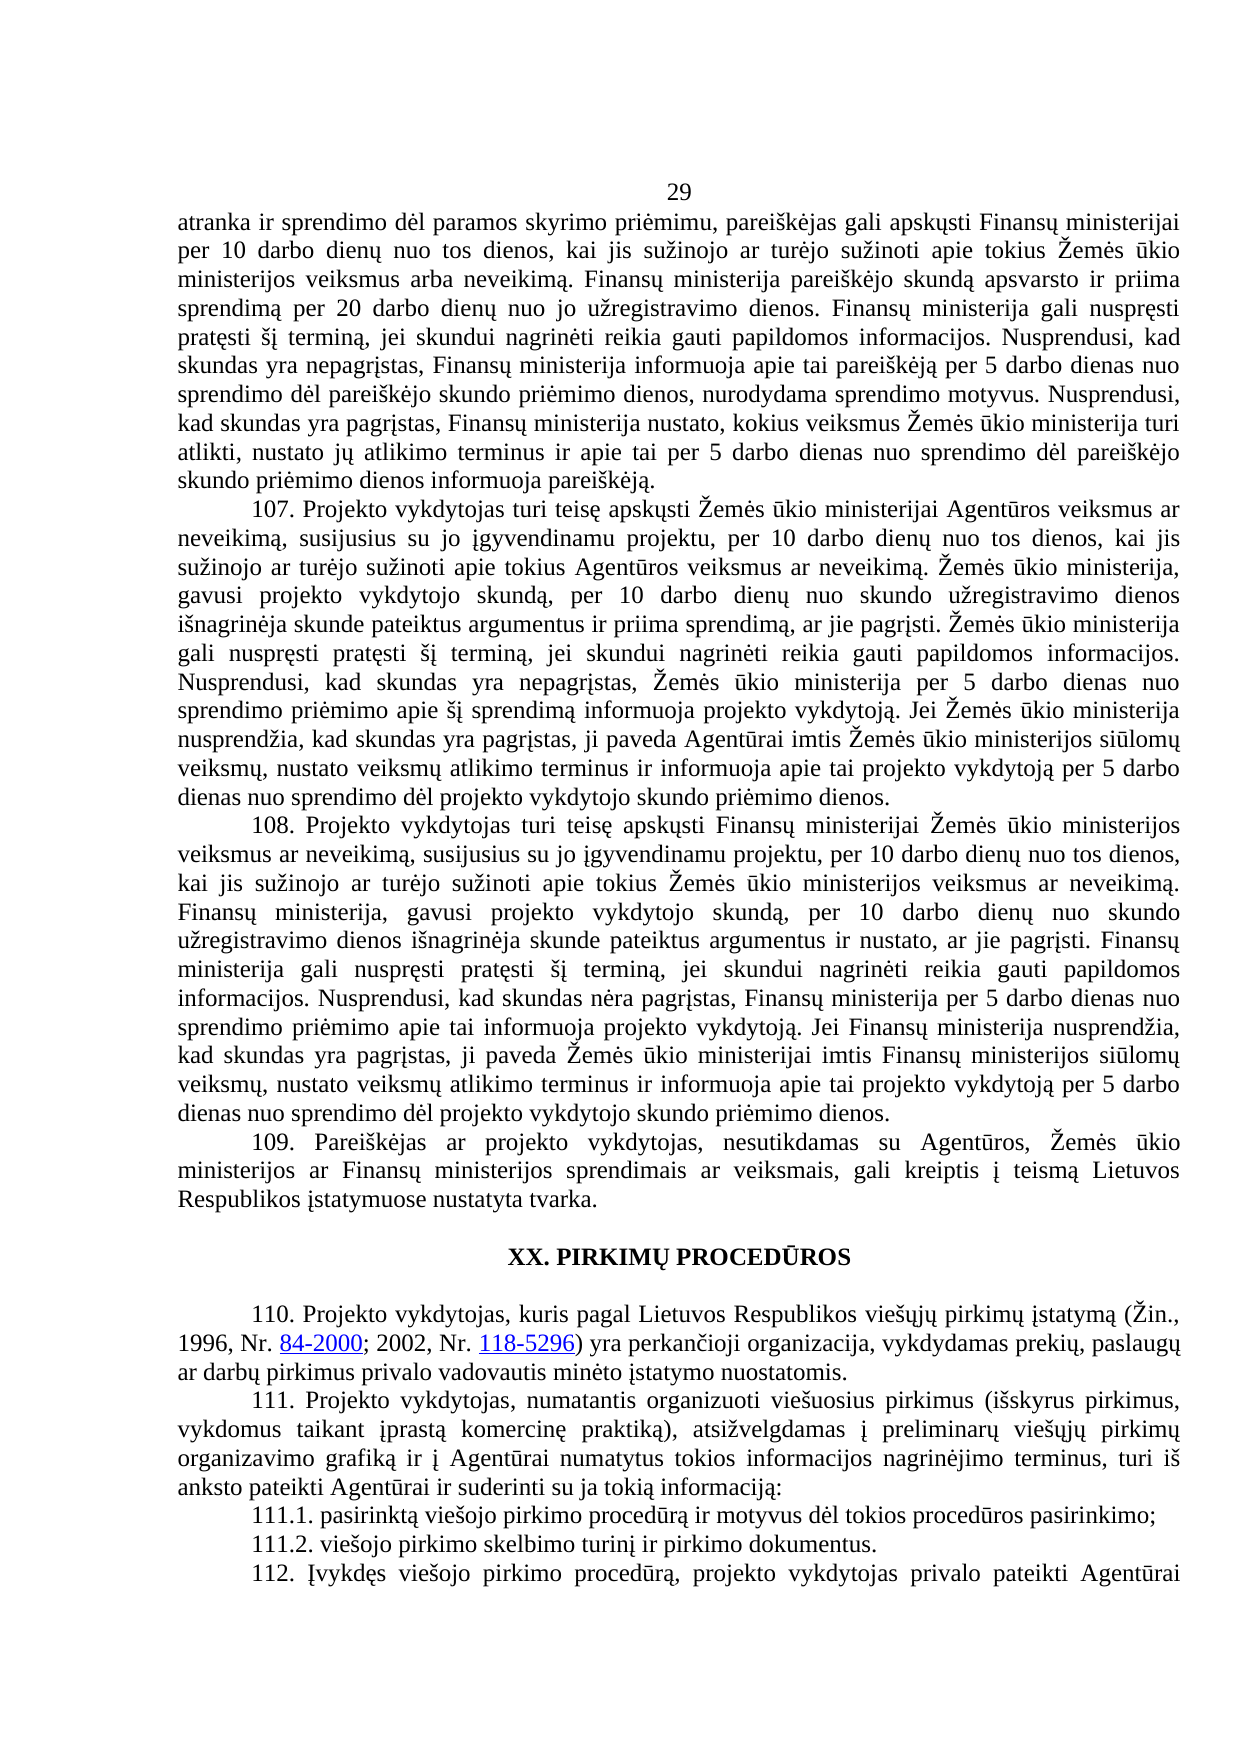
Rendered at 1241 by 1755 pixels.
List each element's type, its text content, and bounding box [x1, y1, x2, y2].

text 108. Projekto vykdytojas turi teisę apskųsti Finansų ministerijai Žemės ūkio ministerijos veiksmus ar neveikimą, susijusius su jo įgyvendinamu projektu, per 10 darbo dienų nuo tos dienos, kai jis sužinojo ar turėjo sužinoti apie tokius Žemės ūkio ministerijos veiksmus ar neveikimą. Finansų ministerija, gavusi projekto vykdytojo skundą, per 10 darbo dienų nuo skundo užregistravimo dienos išnagrinėja skunde pateiktus argumentus ir nustato, ar jie pagrįsti. Finansų ministerija gali nuspręsti pratęsti šį terminą, jei skundui nagrinėti reikia gauti papildomos informacijos. Nusprendusi, kad skundas nėra pagrįstas, Finansų ministerija per 5 darbo dienas nuo sprendimo priėmimo apie tai informuoja projekto vykdytoją. Jei Finansų ministerija nusprendžia, kad skundas yra pagrįstas, ji paveda Žemės ūkio ministerijai imtis Finansų ministerijos siūlomų veiksmų, nustato veiksmų atlikimo terminus ir informuoja apie tai projekto vykdytoją per 5 darbo dienas nuo sprendimo dėl projekto vykdytojo skundo priėmimo dienos. [177, 810, 1181, 1127]
text 110. Projekto vykdytojas, kuris pagal Lietuvos Respublikos viešųjų pirkimų įstatymą (Žin., 1996, Nr. 84-2000; 2002, Nr. 118-5296) yra perkančioji organizacija, vykdydamas prekių, paslaugų ar darbų pirkimus privalo vadovautis minėto įstatymo nuostatomis. [177, 1299, 1181, 1385]
text 111.2. viešojo pirkimo skelbimo turinį ir pirkimo dokumentus. [177, 1529, 1181, 1558]
text 111.1. pasirinktą viešojo pirkimo procedūrą ir motyvus dėl tokios procedūros pasirinkimo; [177, 1500, 1181, 1529]
text 107. Projekto vykdytojas turi teisę apskųsti Žemės ūkio ministerijai Agentūros veiksmus ar neveikimą, susijusius su jo įgyvendinamu projektu, per 10 darbo dienų nuo tos dienos, kai jis sužinojo ar turėjo sužinoti apie tokius Agentūros veiksmus ar neveikimą. Žemės ūkio ministerija, gavusi projekto vykdytojo skundą, per 10 darbo dienų nuo skundo užregistravimo dienos išnagrinėja skunde pateiktus argumentus ir priima sprendimą, ar jie pagrįsti. Žemės ūkio ministerija gali nuspręsti pratęsti šį terminą, jei skundui nagrinėti reikia gauti papildomos informacijos. Nusprendusi, kad skundas yra nepagrįstas, Žemės ūkio ministerija per 5 darbo dienas nuo sprendimo priėmimo apie šį sprendimą informuoja projekto vykdytoją. Jei Žemės ūkio ministerija nusprendžia, kad skundas yra pagrįstas, ji paveda Agentūrai imtis Žemės ūkio ministerijos siūlomų veiksmų, nustato veiksmų atlikimo terminus ir informuoja apie tai projekto vykdytoją per 5 darbo dienas nuo sprendimo dėl projekto vykdytojo skundo priėmimo dienos. [177, 494, 1181, 810]
text 111. Projekto vykdytojas, numatantis organizuoti viešuosius pirkimus (išskyrus pirkimus, vykdomus taikant įprastą komercinę praktiką), atsižvelgdamas į preliminarų viešųjų pirkimų organizavimo grafiką ir į Agentūrai numatytus tokios informacijos nagrinėjimo terminus, turi iš anksto pateikti Agentūrai ir suderinti su ja tokią informaciją: [177, 1385, 1181, 1500]
text 112. Įvykdęs viešojo pirkimo procedūrą, projekto vykdytojas privalo pateikti Agentūrai [177, 1558, 1181, 1587]
text atranka ir sprendimo dėl paramos skyrimo priėmimu, pareiškėjas gali apskųsti Finansų ministerijai per 10 darbo dienų nuo tos dienos, kai jis sužinojo ar turėjo sužinoti apie tokius Žemės ūkio ministerijos veiksmus arba neveikimą. Finansų ministerija pareiškėjo skundą apsvarsto ir priima sprendimą per 20 darbo dienų nuo jo užregistravimo dienos. Finansų ministerija gali nuspręsti pratęsti šį terminą, jei skundui nagrinėti reikia gauti papildomos informacijos. Nusprendusi, kad skundas yra nepagrįstas, Finansų ministerija informuoja apie tai pareiškėją per 5 darbo dienas nuo sprendimo dėl pareiškėjo skundo priėmimo dienos, nurodydama sprendimo motyvus. Nusprendusi, kad skundas yra pagrįstas, Finansų ministerija nustato, kokius veiksmus Žemės ūkio ministerija turi atlikti, nustato jų atlikimo terminus ir apie tai per 5 darbo dienas nuo sprendimo dėl pareiškėjo skundo priėmimo dienos informuoja pareiškėją. [177, 207, 1181, 494]
text 109. Pareiškėjas ar projekto vykdytojas, nesutikdamas su Agentūros, Žemės ūkio ministerijos ar Finansų ministerijos sprendimais ar veiksmais, gali kreiptis į teismą Lietuvos Respublikos įstatymuose nustatyta tvarka. [177, 1127, 1181, 1213]
text XX. PIRKIMŲ PROCEDŪROS [177, 1242, 1181, 1270]
